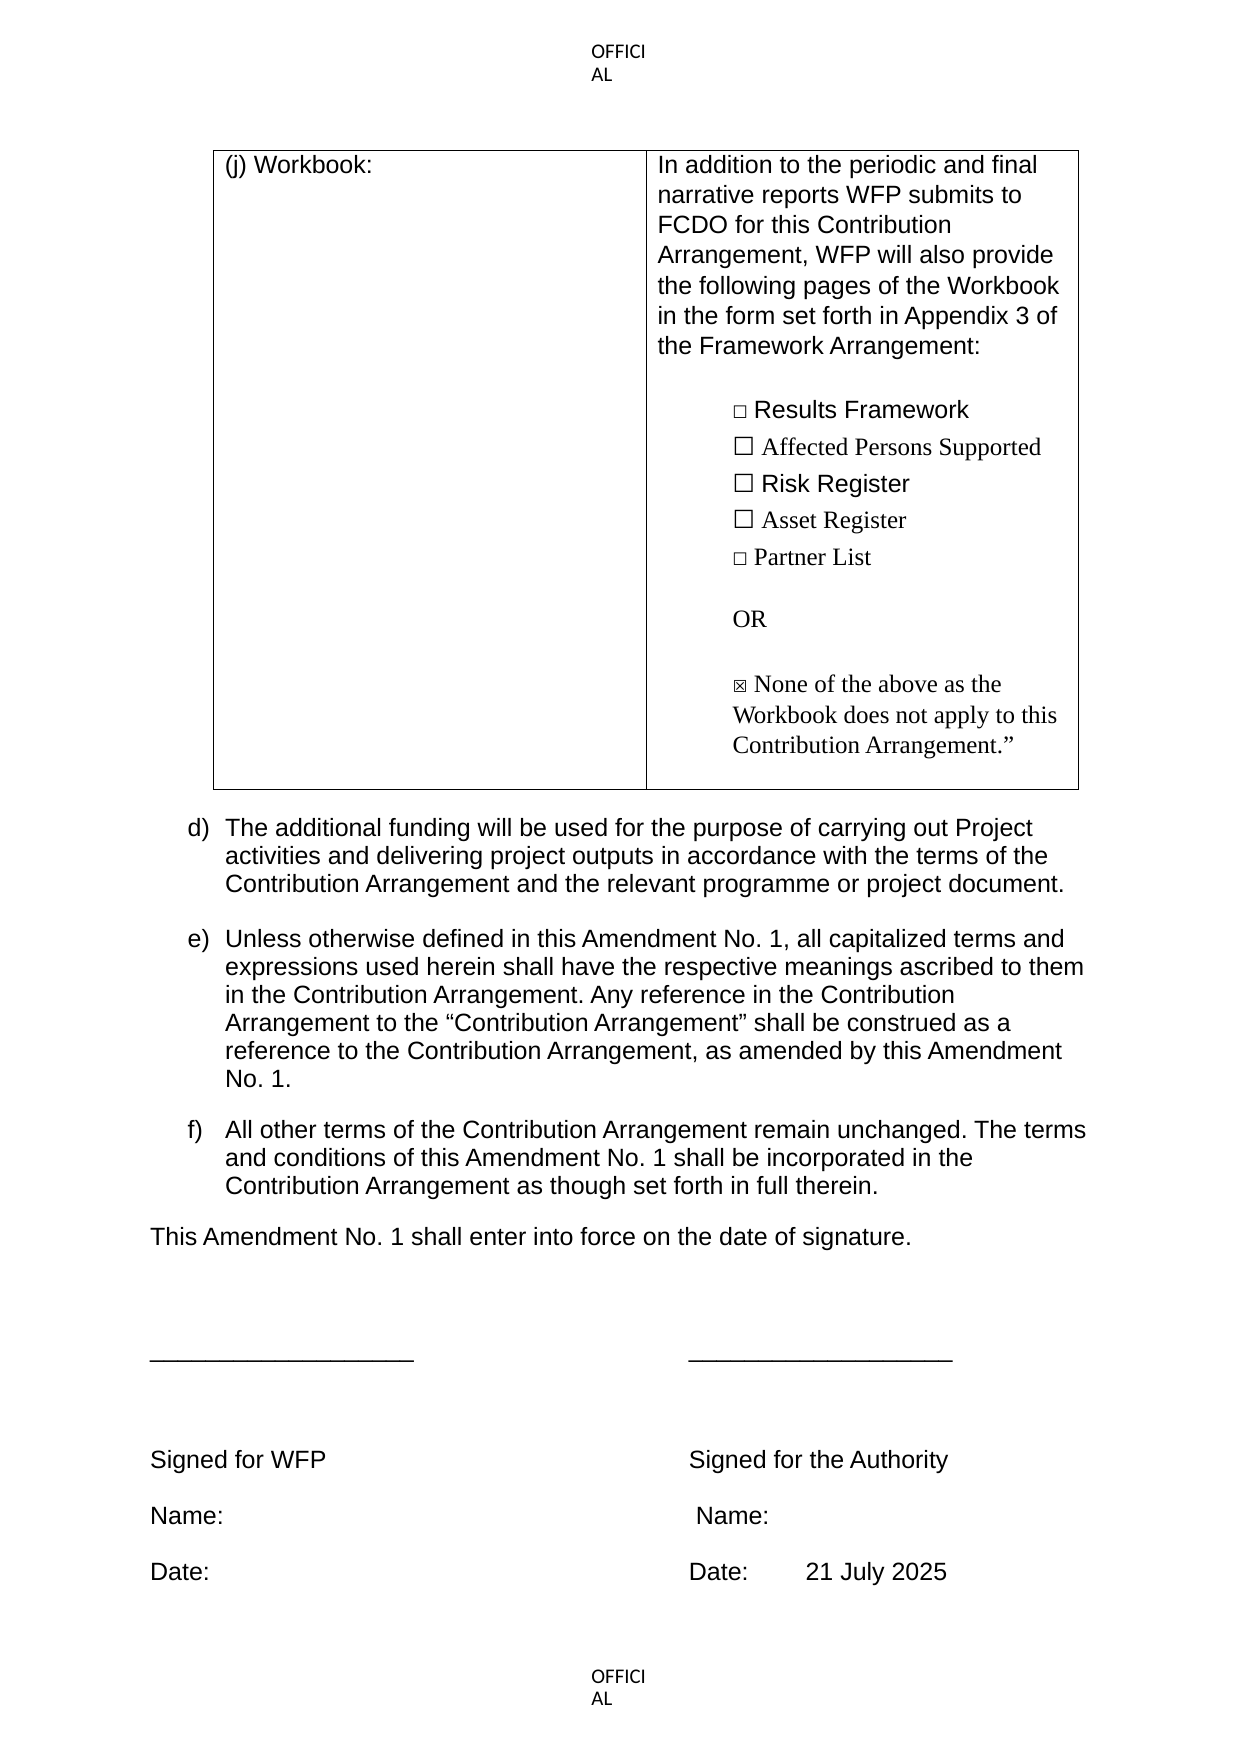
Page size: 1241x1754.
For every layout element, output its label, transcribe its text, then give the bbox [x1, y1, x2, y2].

text Name: Name: [150, 1502, 1090, 1530]
text Signed for WFP Signed for the Authority [150, 1446, 1090, 1474]
table_cell In addition to the periodic and final narrative reports WFP submits to FCDO for this Contribution Arrangement, WFP will also provide the following pages of the Workbook in the form set forth in Appendix 3 of the Framework Arrangement: ☐ Results Framework ☐ Affected Persons Supported ☐ Risk Register ☐ Asset Register ☐ Partner List OR ☒ None of the above as the Workbook does not apply to this Contribution Arrangement.” [647, 151, 1078, 789]
text ___________________ ___________________ [150, 1335, 1090, 1391]
table_cell (j) Workbook: [214, 151, 646, 789]
text This Amendment No. 1 shall enter into force on the date of signature. [150, 1223, 1090, 1251]
list The additional funding will be used for the purpose of carrying out Project activities and delivering project outputs in accordance with the terms of the Contribution Arrangement and the relevant programme or project document. [187, 814, 1090, 897]
list Unless otherwise defined in this Amendment No. 1, all capitalized terms and expressions used herein shall have the respective meanings ascribed to them in the Contribution Arrangement. Any reference in the Contribution Arrangement to the “Contribution Arrangement” shall be construed as a reference to the Contribution Arrangement, as amended by this Amendment No. 1. [187, 925, 1090, 1093]
text Date: Date: 21 July 2025 [150, 1558, 1090, 1586]
list All other terms of the Contribution Arrangement remain unchanged. The terms and conditions of this Amendment No. 1 shall be incorporated in the Contribution Arrangement as though set forth in full therein. [187, 1116, 1090, 1200]
